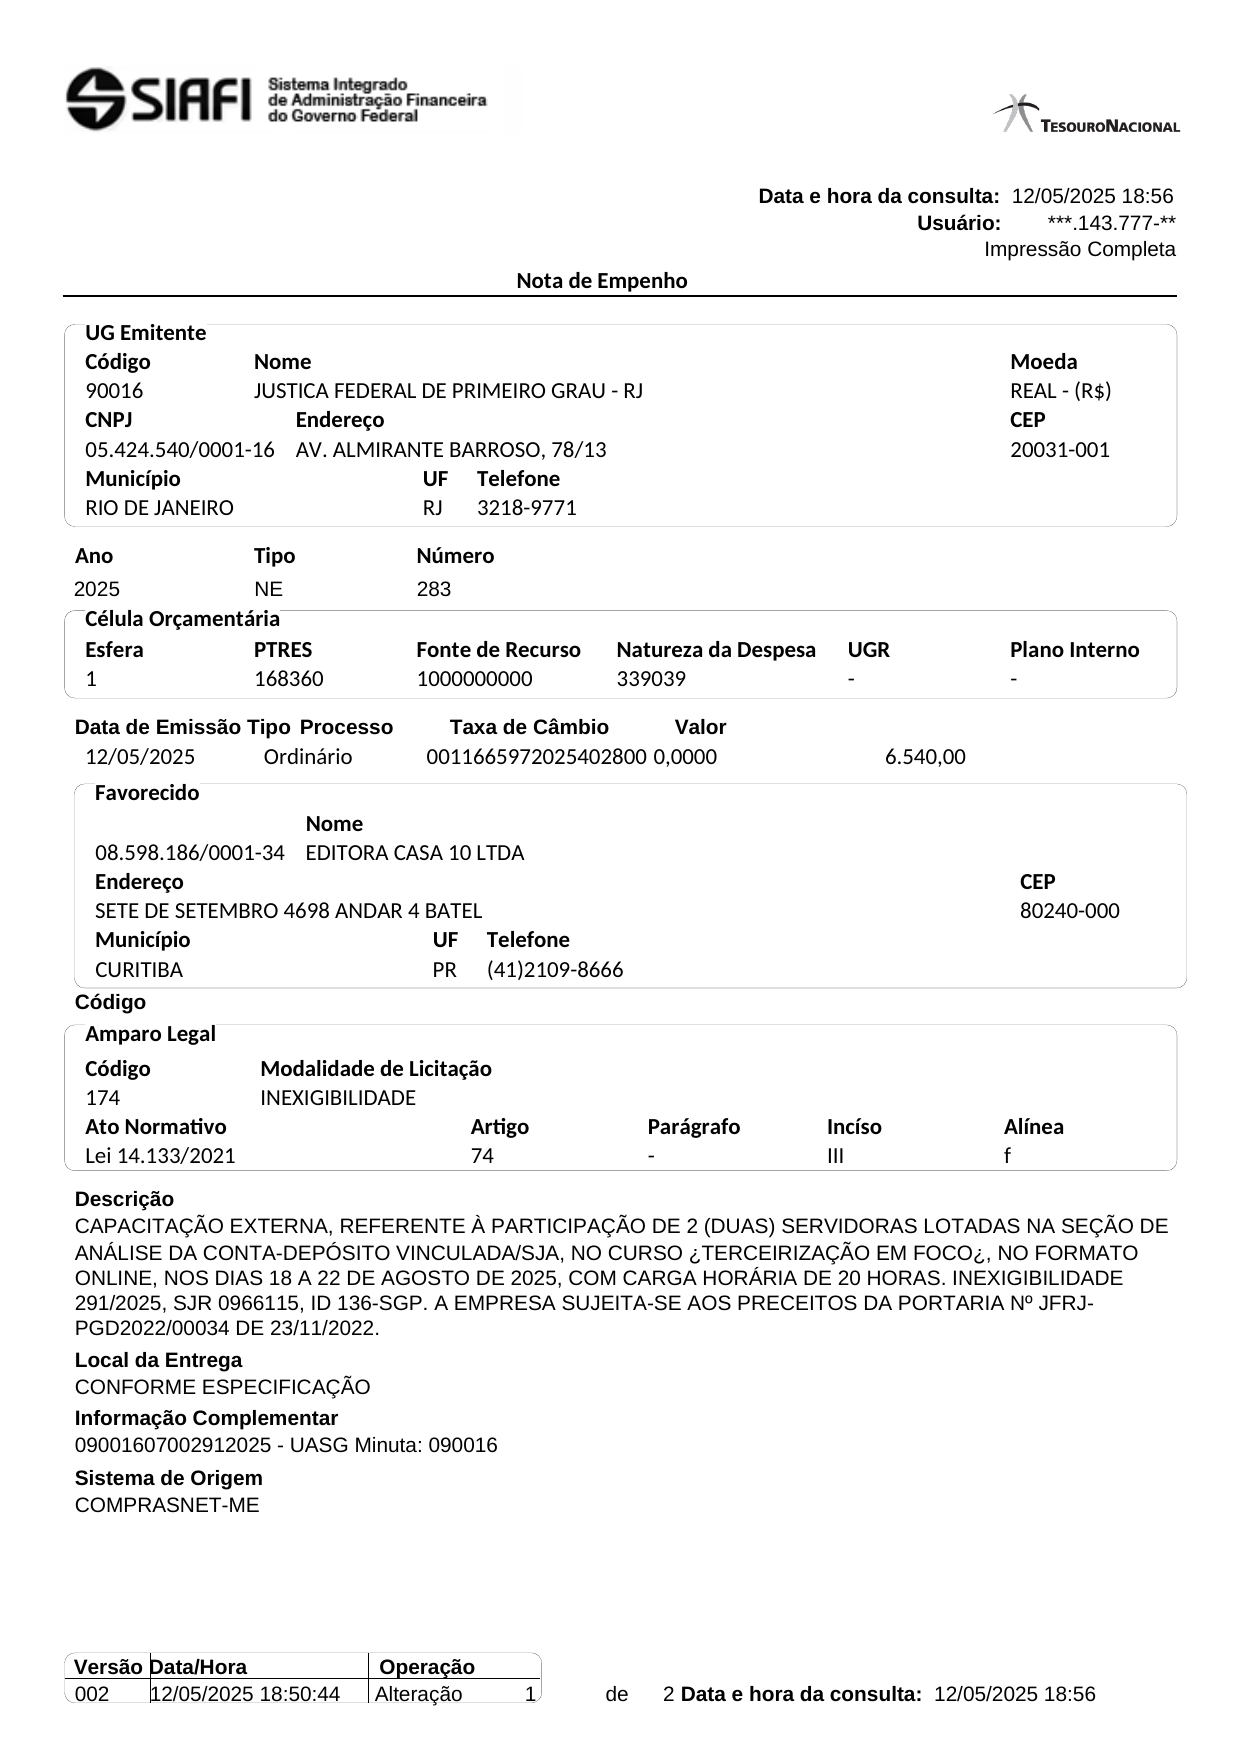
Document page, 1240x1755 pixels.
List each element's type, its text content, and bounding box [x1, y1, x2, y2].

text 002 12/05/2025 18:50:44 Alteração 1 de 2 Data e hora da consulta: 12/05/2025 18:56 [74, 1682, 1175, 1706]
text Impressão Completa [75, 237, 1176, 261]
text ANÁLISE DA CONTA-DEPÓSITO VINCULADA/SJA, NO CURSO ¿TERCEIRIZAÇÃO EM FOCO¿, NO FORMATO [74, 1240, 1175, 1264]
text COMPRASNET-ME [74, 1493, 1175, 1517]
text 2025 NE 283 [73, 576, 1175, 600]
text Usuário: ***.143.777-** [75, 210, 1176, 234]
text Data e hora da consulta: 12/05/2025 18:56 [75, 183, 1174, 207]
text Sistema de Origem [74, 1466, 1175, 1490]
subtitle Versão [73, 1655, 150, 1678]
subtitle Data de Emissão Tipo Processo Taxa de Câmbio Valor Código [74, 982, 1175, 1014]
text Local da Entrega [74, 1347, 1175, 1371]
subtitle Data de Emissão Tipo Processo Taxa de Câmbio Valor Código [74, 714, 1175, 790]
subtitle [539, 1655, 1175, 1679]
subtitle Descrição [74, 1187, 1175, 1211]
subtitle Operação [369, 1655, 541, 1679]
subtitle Data de Emissão Tipo Processo Taxa de Câmbio Valor Código [75, 784, 1175, 987]
subtitle Data/Hora [151, 1655, 368, 1678]
text ONLINE, NOS DIAS 18 A 22 DE AGOSTO DE 2025, COM CARGA HORÁRIA DE 20 HORAS. INEXIGIBILIDADE 291/2025, SJR 0966115, ID 136-SGP. A EMPRESA SUJEITA-SE AOS PRECEITOS DA PORTARIA Nº JFRJ-PGD2022/00034 DE 23/11/2022. [74, 1266, 1175, 1340]
text Informação Complementar [74, 1406, 1175, 1429]
text CONFORME ESPECIFICAÇÃO [74, 1374, 1175, 1398]
text 09001607002912025 - UASG Minuta: 090016 [74, 1433, 1175, 1457]
text CAPACITAÇÃO EXTERNA, REFERENTE À PARTICIPAÇÃO DE 2 (DUAS) SERVIDORAS LOTADAS NA SEÇÃO DE [74, 1214, 1175, 1238]
